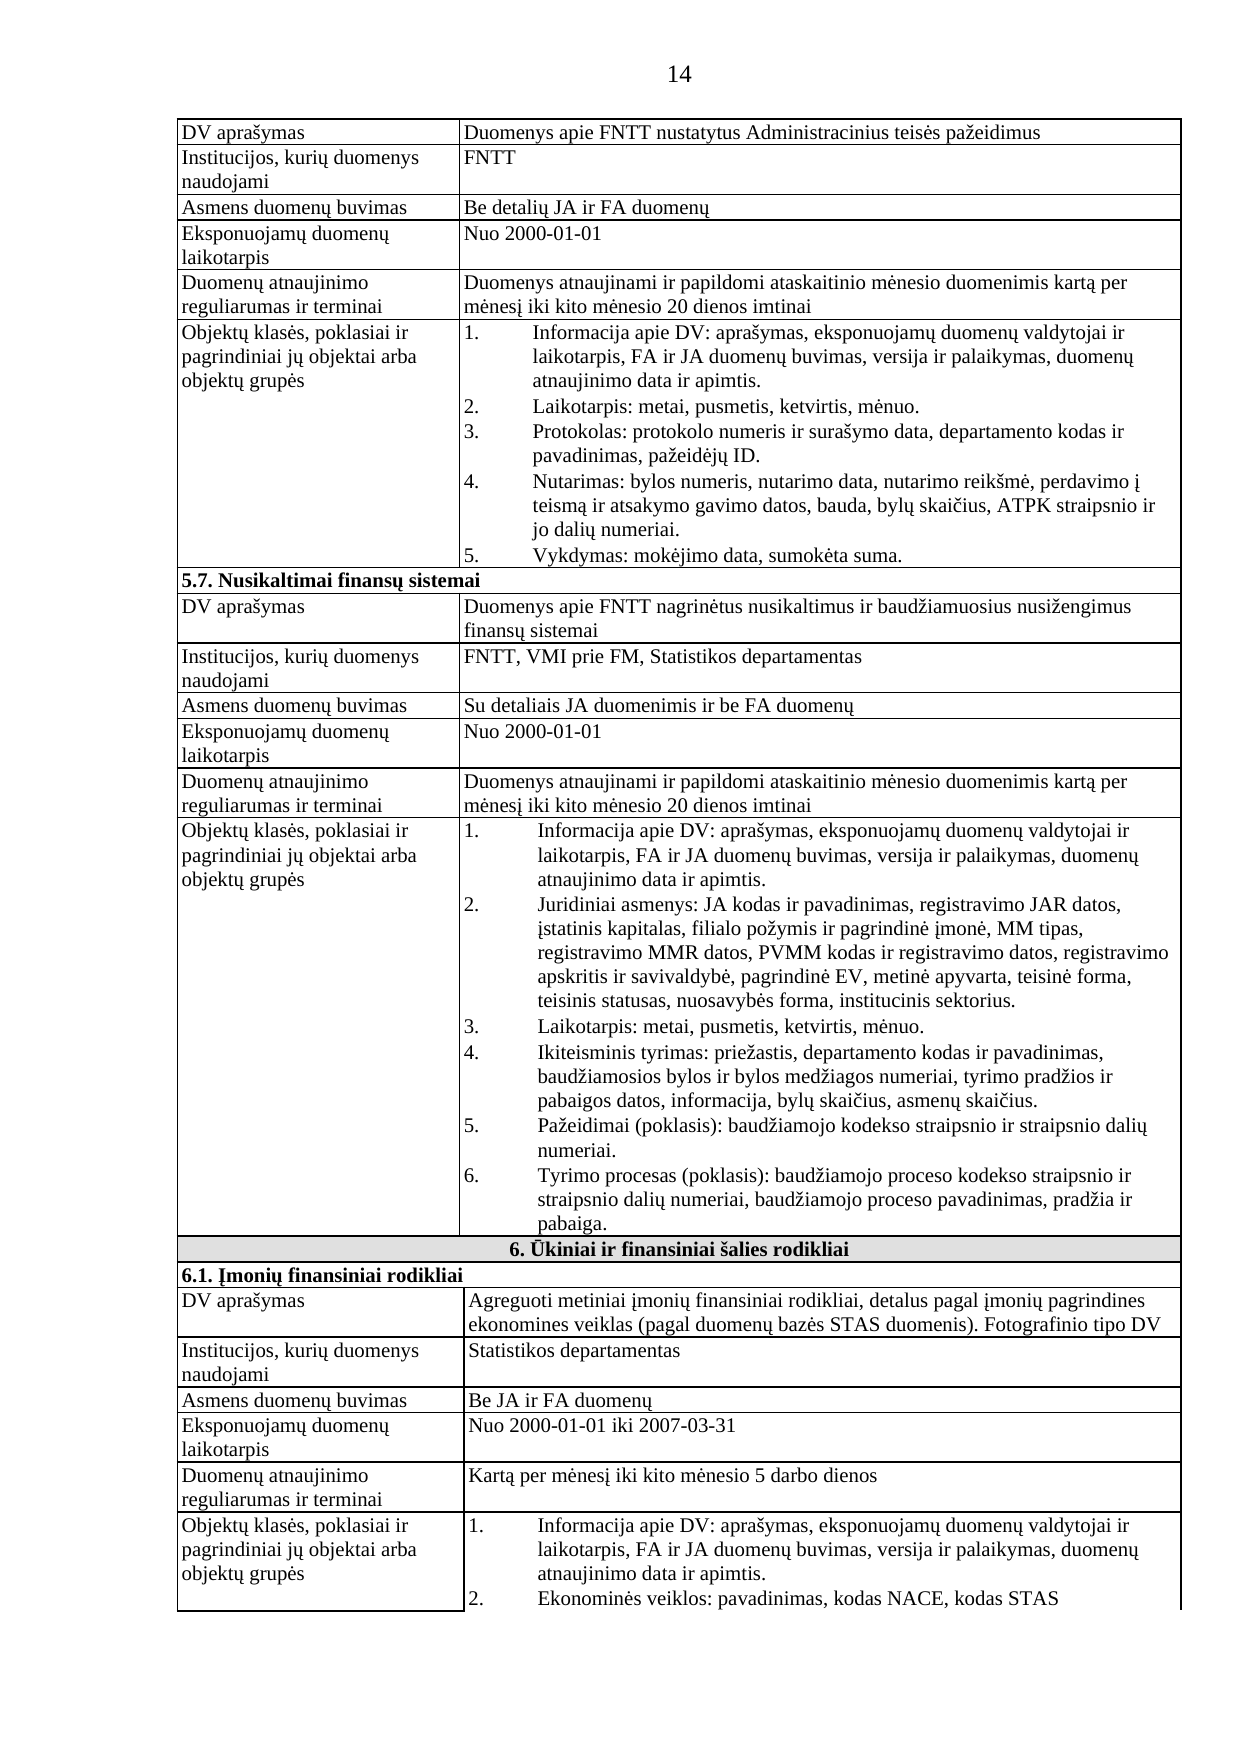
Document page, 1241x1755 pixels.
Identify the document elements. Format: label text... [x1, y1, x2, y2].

table_cell 1. [460, 320, 528, 392]
table_cell 6. Ūkiniai ir finansiniai šalies rodikliai [178, 1237, 1180, 1261]
table_cell Pažeidimai (poklasis): baudžiamojo kodekso straipsnio ir straipsnio dalių numeriai. [533, 1112, 1180, 1162]
table_cell 1. [460, 818, 533, 891]
table_cell FNTT, VMI prie FM, Statistikos departamentas [460, 644, 1180, 692]
table_cell Objektų klasės, poklasiai ir pagrindiniai jų objektai arba objektų grupės [178, 818, 459, 1235]
table_cell Kartą per mėnesį iki kito mėnesio 5 darbo dienos [465, 1463, 1180, 1511]
table_cell DV aprašymas [178, 1288, 463, 1336]
table_cell 2. [460, 891, 533, 1012]
table_cell 3. [460, 1013, 533, 1038]
table_cell 4. [460, 468, 528, 541]
table_cell Juridiniai asmenys: JA kodas ir pavadinimas, registravimo JAR datos, įstatinis kapitalas, filialo požymis ir pagrindinė įmonė, MM tipas, registravimo MMR datos, PVMM kodas ir registravimo datos, registravimo apskritis ir savivaldybė, pagrindinė EV, metinė apyvarta, teisinė forma, teisinis statusas, nuosavybės forma, institucinis sektorius. [533, 891, 1180, 1012]
table_cell 1. [465, 1513, 533, 1585]
table_cell Objektų klasės, poklasiai ir pagrindiniai jų objektai arba objektų grupės [178, 320, 459, 567]
table_cell 5. [460, 541, 528, 567]
table_cell 6. [460, 1162, 533, 1235]
table_cell Tyrimo procesas (poklasis): baudžiamojo proceso kodekso straipsnio ir straipsnio dalių numeriai, baudžiamojo proceso pavadinimas, pradžia ir pabaiga. [533, 1162, 1180, 1235]
table_cell Objektų klasės, poklasiai ir pagrindiniai jų objektai arba objektų grupės [178, 1513, 463, 1610]
table_cell Laikotarpis: metai, pusmetis, ketvirtis, mėnuo. [528, 392, 1180, 418]
table_cell Statistikos departamentas [465, 1338, 1180, 1386]
table_cell Nuo 2000-01-01 [460, 221, 1180, 269]
table_cell Laikotarpis: metai, pusmetis, ketvirtis, mėnuo. [533, 1013, 1180, 1038]
table_cell Vykdymas: mokėjimo data, sumokėta suma. [528, 541, 1180, 567]
table_cell FNTT [460, 145, 1180, 193]
table_cell 5. [460, 1112, 533, 1162]
table_cell DV aprašymas [178, 594, 459, 642]
table_cell Nuo 2000-01-01 [460, 719, 1180, 767]
table_cell 4. [460, 1038, 533, 1112]
table_cell 2. [465, 1585, 533, 1610]
table_cell Ikiteisminis tyrimas: priežastis, departamento kodas ir pavadinimas, baudžiamosios bylos ir bylos medžiagos numeriai, tyrimo pradžios ir pabaigos datos, informacija, bylų skaičius, asmenų skaičius. [533, 1038, 1180, 1112]
table_cell Protokolas: protokolo numeris ir surašymo data, departamento kodas ir pavadinimas, pažeidėjų ID. [528, 418, 1180, 467]
table_cell Nutarimas: bylos numeris, nutarimo data, nutarimo reikšmė, perdavimo į teismą ir atsakymo gavimo datos, bauda, bylų skaičius, ATPK straipsnio ir jo dalių numeriai. [528, 468, 1180, 541]
table_cell 2. [460, 392, 528, 418]
table_cell Nuo 2000-01-01 iki 2007-03-31 [465, 1413, 1180, 1461]
table_cell Ekonominės veiklos: pavadinimas, kodas NACE, kodas STAS [533, 1585, 1180, 1610]
table_cell 3. [460, 418, 528, 467]
